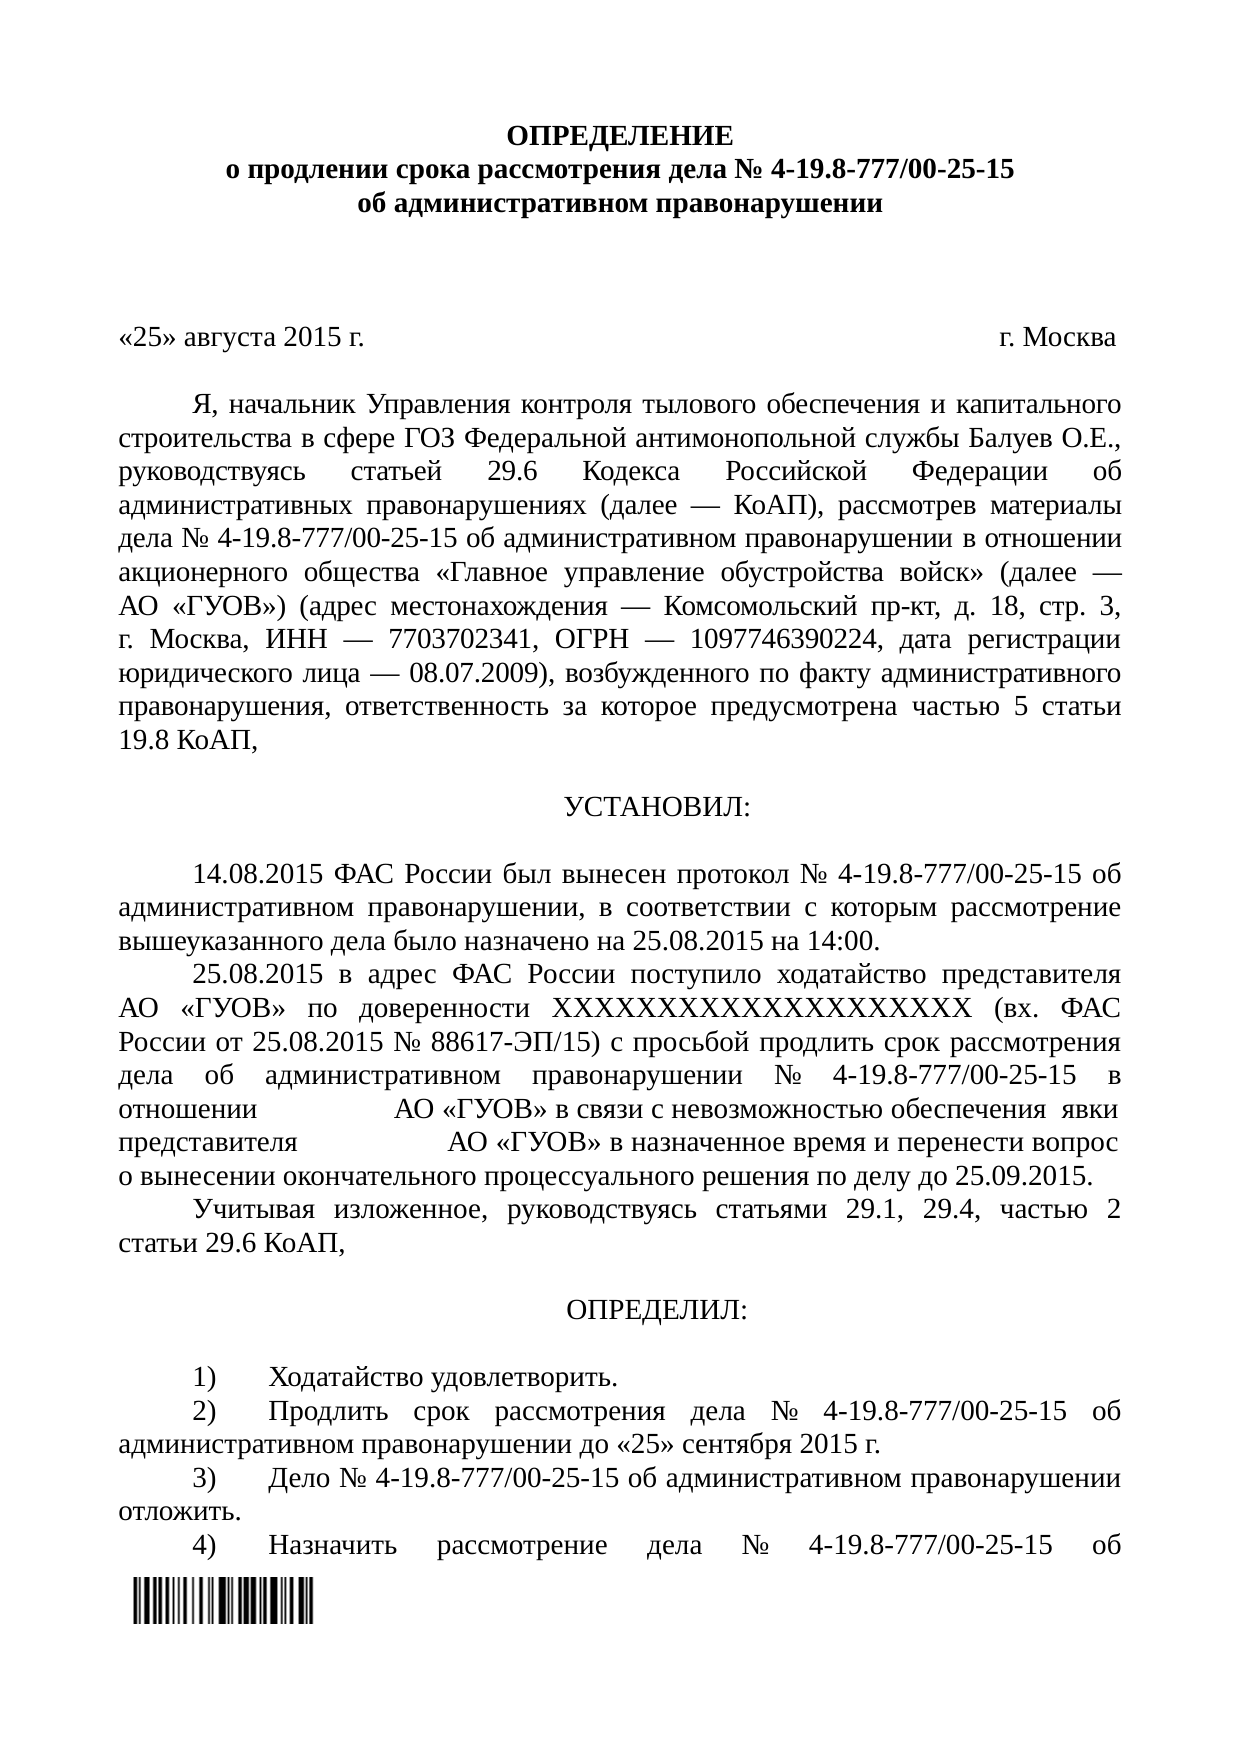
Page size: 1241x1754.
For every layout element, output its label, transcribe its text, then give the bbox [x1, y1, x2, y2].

text «25» августа 2015 г. г. Москва [118, 319, 1122, 353]
text 25.08.2015 в адрес ФАС России поступило ходатайство представителя АО «ГУОВ» по доверенности XXXXXXXXXXXXXXXXXXXX (вх. ФАС России от 25.08.2015 № 88617-ЭП/15) с просьбой продлить срок рассмотрения дела об административном правонарушении № 4-19.8-777/00-25-15 в отношении АО «ГУОВ» в связи с невозможностью обеспечения явки представителя АО «ГУОВ» в назначенное время и перенести вопрос о вынесении окончательного процессуального решения по делу до 25.09.2015. [118, 957, 1122, 1191]
text о продлении срока рассмотрения дела № 4-19.8-777/00-25-15 [118, 152, 1122, 185]
text об административном правонарушении [118, 185, 1122, 219]
text Я, начальник Управления контроля тылового обеспечения и капитального строительства в сфере ГОЗ Федеральной антимонопольной службы Балуев О.Е., руководствуясь статьей 29.6 Кодекса Российской Федерации об административных правонарушениях (далее — КоАП), рассмотрев материалы дела № 4-19.8-777/00-25-15 об административном правонарушении в отношении акционерного общества «Главное управление обустройства войск» (далее — АО «ГУОВ») (адрес местонахождения — Комсомольский пр-кт, д. 18, стр. 3, г. Москва, ИНН — 7703702341, ОГРН — 1097746390224, дата регистрации юридического лица — 08.07.2009), возбужденного по факту административного правонарушения, ответственность за которое предусмотрена частью 5 статьи 19.8 КоАП, [118, 386, 1122, 755]
list Назначить рассмотрение дела № 4-19.8-777/00-25-15 об [118, 1527, 1122, 1560]
list Продлить срок рассмотрения дела № 4-19.8-777/00-25-15 об административном правонарушении до «25» сентября 2015 г. [118, 1393, 1122, 1460]
list Ходатайство удовлетворить. [118, 1359, 1122, 1393]
text ОПРЕДЕЛЕНИЕ [118, 118, 1122, 152]
text 14.08.2015 ФАС России был вынесен протокол № 4-19.8-777/00-25-15 об административном правонарушении, в соответствии с которым рассмотрение вышеуказанного дела было назначено на 25.08.2015 на 14:00. [118, 856, 1122, 957]
text УСТАНОВИЛ: [118, 789, 1122, 822]
list Дело № 4-19.8-777/00-25-15 об административном правонарушении отложить. [118, 1460, 1122, 1527]
text ОПРЕДЕЛИЛ: [118, 1292, 1122, 1326]
text Учитывая изложенное, руководствуясь статьями 29.1, 29.4, частью 2 статьи 29.6 КоАП, [118, 1191, 1122, 1258]
picture [118, 1577, 331, 1624]
